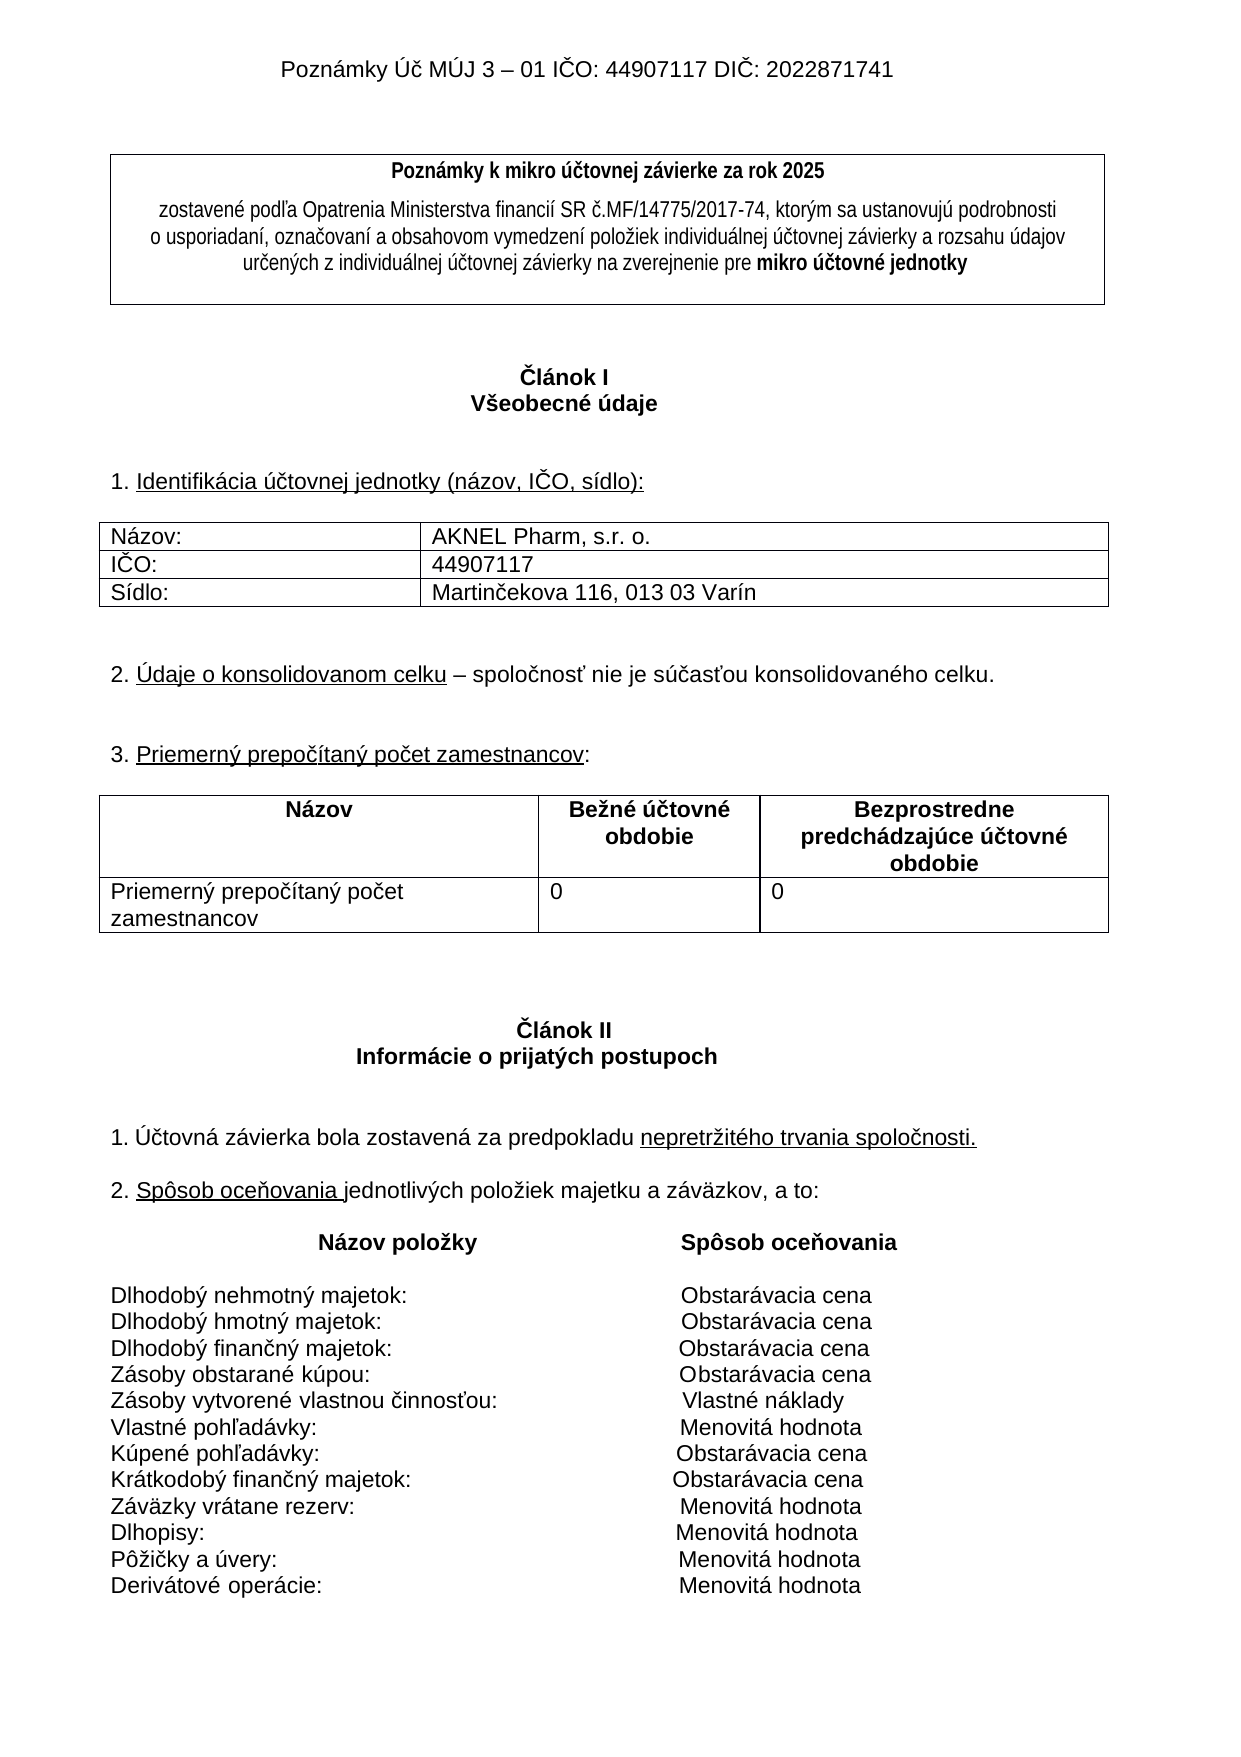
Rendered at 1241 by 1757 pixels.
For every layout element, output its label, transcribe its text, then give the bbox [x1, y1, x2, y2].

text Záväzky vrátane rezerv: Menovitá hodnota [110, 1493, 1105, 1519]
table_header AKNEL Pharm, s.r. o. [421, 523, 1108, 550]
table_cell Sídlo: [100, 579, 420, 606]
text Dlhopisy: Menovitá hodnota [110, 1519, 1105, 1546]
subtitle Článok I [110, 363, 1018, 390]
text Pôžičky a úvery: Menovitá hodnota [110, 1546, 1105, 1572]
text 2. Údaje o konsolidovanom celku – spoločnosť nie je súčasťou konsolidovaného celku. [110, 661, 1105, 688]
text Dlhodobý nehmotný majetok: Obstarávacia cena [110, 1282, 1105, 1308]
table_header Bezprostredne predchádzajúce účtovné obdobie [761, 796, 1108, 877]
text Derivátové operácie: Menovitá hodnota [110, 1572, 1105, 1598]
text 2. Spôsob oceňovania jednotlivých položiek majetku a záväzkov, a to: [110, 1177, 1105, 1203]
table_cell 44907117 [421, 551, 1108, 578]
text Krátkodobý finančný majetok: Obstarávacia cena [110, 1466, 1105, 1493]
text Kúpené pohľadávky: Obstarávacia cena [110, 1440, 1105, 1466]
subtitle Článok II [110, 1017, 1017, 1043]
table_header Názov [100, 796, 538, 877]
table_header Názov: [100, 523, 420, 550]
text 3. Priemerný prepočítaný počet zamestnancov: [110, 740, 1105, 767]
table_header Bežné účtovné obdobie [539, 796, 759, 877]
text 1. Účtovná závierka bola zostavená za predpokladu nepretržitého trvania spoločnosti. [110, 1124, 1105, 1150]
text Zásoby obstarané kúpou: Obstarávacia cena [110, 1361, 1105, 1387]
table_cell Martinčekova 116, 013 03 Varín [421, 579, 1108, 606]
table_cell IČO: [100, 551, 420, 578]
text zostavené podľa Opatrenia Ministerstva financií SR č.MF/14775/2017-74, ktorým sa ustanovujú podrobnosti o usporiadaní, označovaní a obsahovom vymedzení položiek individuálnej účtovnej závierky a rozsahu údajov určených z individuálnej účtovnej závierky na zverejnenie pre mikro účtovné jednotky [111, 193, 1104, 275]
text 1. Identifikácia účtovnej jednotky (názov, IČO, sídlo): [110, 468, 1105, 495]
text Dlhodobý finančný majetok: Obstarávacia cena [110, 1335, 1105, 1361]
text Názov položky Spôsob oceňovania [110, 1229, 1105, 1256]
text Vlastné pohľadávky: Menovitá hodnota [110, 1414, 1105, 1440]
table_cell 0 [761, 878, 1108, 932]
text Dlhodobý hmotný majetok: Obstarávacia cena [110, 1308, 1105, 1335]
text Všeobecné údaje [110, 390, 1017, 416]
text Informácie o prijatých postupoch [54, 1043, 1019, 1069]
text Zásoby vytvorené vlastnou činnosťou: Vlastné náklady [110, 1387, 1105, 1414]
table_cell Priemerný prepočítaný počet zamestnancov [100, 878, 538, 932]
table_cell 0 [539, 878, 759, 932]
text Poznámky k mikro účtovnej závierke za rok 2025 [111, 155, 1104, 184]
